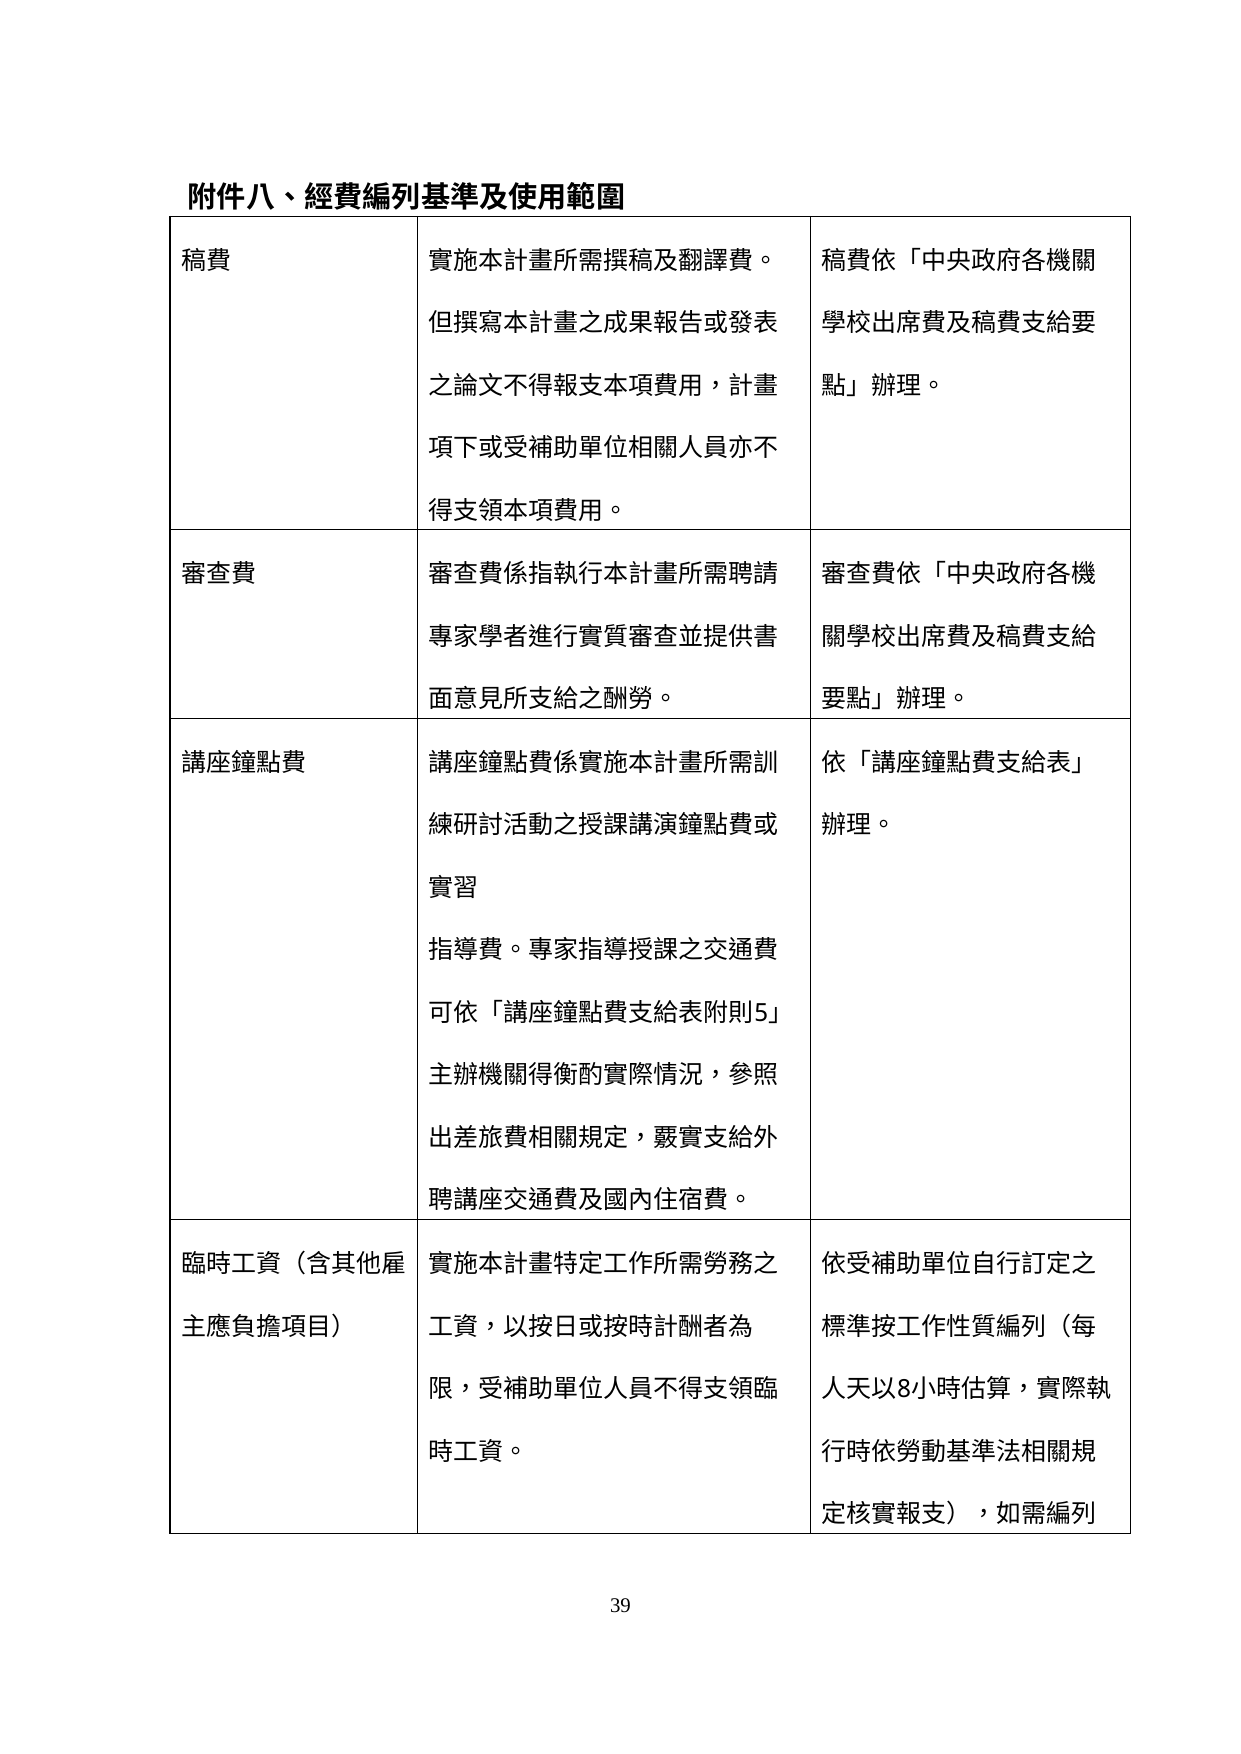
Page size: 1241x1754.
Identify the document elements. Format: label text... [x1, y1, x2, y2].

table_cell 講座鐘點費 [171, 719, 417, 1219]
table_cell 實施本計畫特定工作所需勞務之工資，以按日或按時計酬者為限，受補助單位人員不得支領臨時工資。 [418, 1220, 810, 1532]
table_cell 審查費 [171, 530, 417, 718]
table_cell 依受補助單位自行訂定之標準按工作性質編列（每人天以8小時估算，實際執行時依勞動基準法相關規定核實報支），如需編列 [811, 1220, 1130, 1532]
table_header 稿費依「中央政府各機關學校出席費及稿費支給要點」辦理。 [811, 217, 1130, 529]
table_cell 講座鐘點費係實施本計畫所需訓練研討活動之授課講演鐘點費或實習 指導費。專家指導授課之交通費可依「講座鐘點費支給表附則5」主辦機關得衡酌實際情況，參照出差旅費相關規定，覈實支給外聘講座交通費及國內住宿費。 [418, 719, 810, 1219]
table_cell 審查費係指執行本計畫所需聘請專家學者進行實質審查並提供書面意見所支給之酬勞。 [418, 530, 810, 718]
table_header 實施本計畫所需撰稿及翻譯費。但撰寫本計畫之成果報告或發表之論文不得報支本項費用，計畫項下或受補助單位相關人員亦不得支領本項費用。 [418, 217, 810, 529]
table_header 稿費 [171, 217, 417, 529]
text 附件八、經費編列基準及使用範圍 [187, 153, 1053, 216]
table_cell 依「講座鐘點費支給表」辦理。 [811, 719, 1130, 1219]
table_cell 臨時工資（含其他雇主應負擔項目） [171, 1220, 417, 1532]
table_cell 審查費依「中央政府各機關學校出席費及稿費支給要點」辦理。 [811, 530, 1130, 718]
